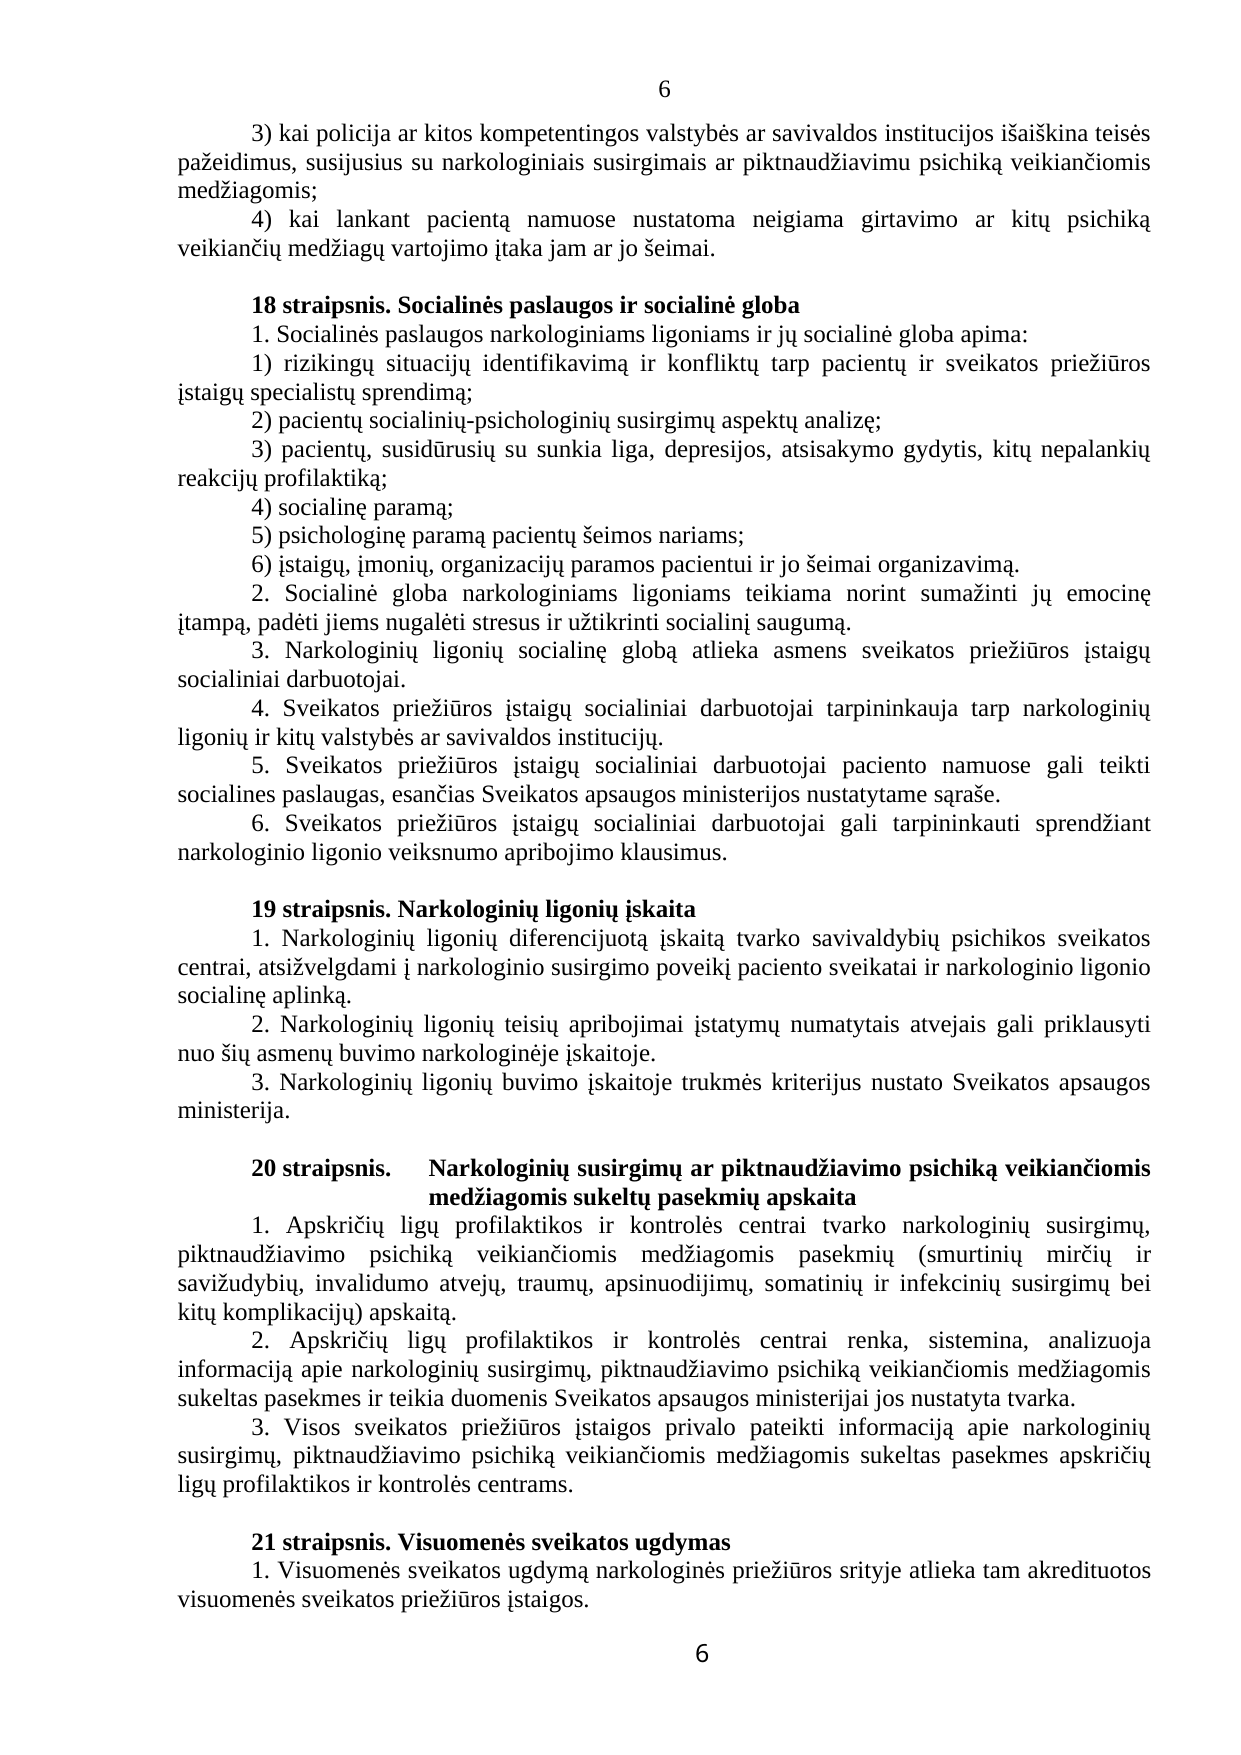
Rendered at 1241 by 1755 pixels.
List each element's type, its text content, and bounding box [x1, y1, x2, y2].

text 4. Sveikatos priežiūros įstaigų socialiniai darbuotojai tarpininkauja tarp narkologinių ligonių ir kitų valstybės ar savivaldos institucijų. [177, 693, 1152, 751]
text 1. Socialinės paslaugos narkologiniams ligoniams ir jų socialinė globa apima: [177, 319, 1152, 348]
text 3) kai policija ar kitos kompetentingos valstybės ar savivaldos institucijos išaiškina teisės pažeidimus, susijusius su narkologiniais susirgimais ar piktnaudžiavimu psichiką veikiančiomis medžiagomis; [177, 118, 1152, 204]
text 3. Visos sveikatos priežiūros įstaigos privalo pateikti informaciją apie narkologinių susirgimų, piktnaudžiavimo psichiką veikiančiomis medžiagomis sukeltas pasekmes apskričių ligų profilaktikos ir kontrolės centrams. [177, 1412, 1152, 1498]
text 1. Visuomenės sveikatos ugdymą narkologinės priežiūros srityje atlieka tam akredituotos visuomenės sveikatos priežiūros įstaigos. [177, 1556, 1152, 1613]
text 5) psichologinę paramą pacientų šeimos nariams; [177, 521, 1152, 549]
text 18 straipsnis. Socialinės paslaugos ir socialinė globa [177, 291, 1152, 319]
text 3) pacientų, susidūrusių su sunkia liga, depresijos, atsisakymo gydytis, kitų nepalankių reakcijų profilaktiką; [177, 434, 1152, 492]
text 4) socialinę paramą; [177, 492, 1152, 521]
text 2) pacientų socialinių-psichologinių susirgimų aspektų analizę; [177, 406, 1152, 434]
text 3. Narkologinių ligonių buvimo įskaitoje trukmės kriterijus nustato Sveikatos apsaugos ministerija. [177, 1067, 1152, 1124]
text 3. Narkologinių ligonių socialinę globą atlieka asmens sveikatos priežiūros įstaigų socialiniai darbuotojai. [177, 636, 1152, 693]
text 2. Apskričių ligų profilaktikos ir kontrolės centrai renka, sistemina, analizuoja informaciją apie narkologinių susirgimų, piktnaudžiavimo psichiką veikiančiomis medžiagomis sukeltas pasekmes ir teikia duomenis Sveikatos apsaugos ministerijai jos nustatyta tvarka. [177, 1326, 1152, 1412]
text 20 straipsnis. Narkologinių susirgimų ar piktnaudžiavimo psichiką veikiančiomis medžiagomis sukeltų pasekmių apskaita [251, 1153, 1152, 1211]
text 2. Narkologinių ligonių teisių apribojimai įstatymų numatytais atvejais gali priklausyti nuo šių asmenų buvimo narkologinėje įskaitoje. [177, 1009, 1152, 1067]
text 6. Sveikatos priežiūros įstaigų socialiniai darbuotojai gali tarpininkauti sprendžiant narkologinio ligonio veiksnumo apribojimo klausimus. [177, 808, 1152, 866]
text 21 straipsnis. Visuomenės sveikatos ugdymas [177, 1527, 1152, 1556]
text 2. Socialinė globa narkologiniams ligoniams teikiama norint sumažinti jų emocinę įtampą, padėti jiems nugalėti stresus ir užtikrinti socialinį saugumą. [177, 578, 1152, 636]
text 5. Sveikatos priežiūros įstaigų socialiniai darbuotojai paciento namuose gali teikti socialines paslaugas, esančias Sveikatos apsaugos ministerijos nustatytame sąraše. [177, 751, 1152, 808]
text 1. Apskričių ligų profilaktikos ir kontrolės centrai tvarko narkologinių susirgimų, piktnaudžiavimo psichiką veikiančiomis medžiagomis pasekmių (smurtinių mirčių ir savižudybių, invalidumo atvejų, traumų, apsinuodijimų, somatinių ir infekcinių susirgimų bei kitų komplikacijų) apskaitą. [177, 1211, 1152, 1326]
text 19 straipsnis. Narkologinių ligonių įskaita [177, 894, 1152, 923]
text 1. Narkologinių ligonių diferencijuotą įskaitą tvarko savivaldybių psichikos sveikatos centrai, atsižvelgdami į narkologinio susirgimo poveikį paciento sveikatai ir narkologinio ligonio socialinę aplinką. [177, 923, 1152, 1009]
text 1) rizikingų situacijų identifikavimą ir konfliktų tarp pacientų ir sveikatos priežiūros įstaigų specialistų sprendimą; [177, 348, 1152, 406]
text 4) kai lankant pacientą namuose nustatoma neigiama girtavimo ar kitų psichiką veikiančių medžiagų vartojimo įtaka jam ar jo šeimai. [177, 204, 1152, 262]
text 6) įstaigų, įmonių, organizacijų paramos pacientui ir jo šeimai organizavimą. [177, 549, 1152, 578]
